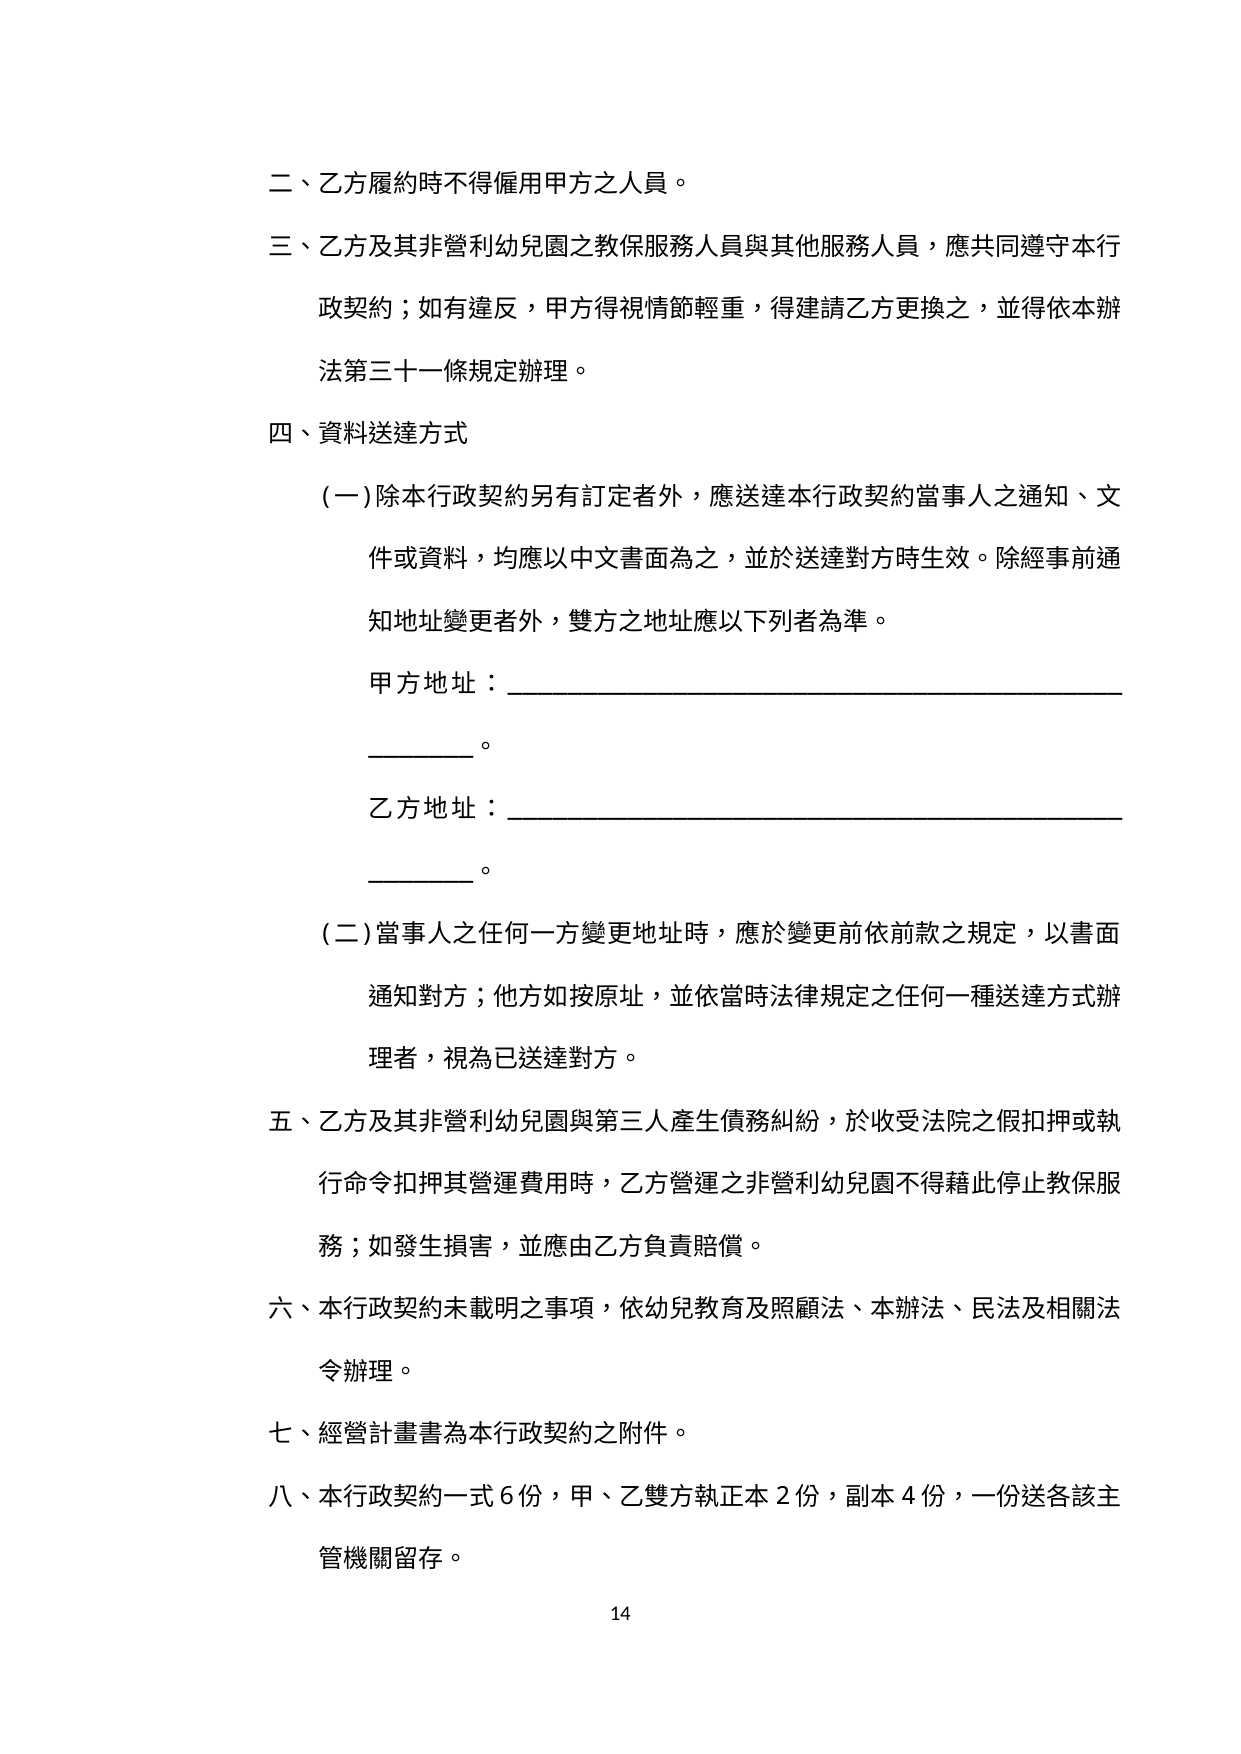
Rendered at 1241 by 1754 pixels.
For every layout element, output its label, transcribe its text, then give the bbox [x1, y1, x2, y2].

text 六、本行政契約未載明之事項，依幼兒教育及照顧法、本辦法、民法及相關法令辦理。 [268, 1265, 1122, 1390]
text 七、經營計畫書為本行政契約之附件。 [268, 1390, 1122, 1453]
text 三、乙方及其非營利幼兒園之教保服務人員與其他服務人員，應共同遵守本行政契約；如有違反，甲方得視情節輕重，得建請乙方更換之，並得依本辦法第三十一條規定辦理。 [268, 203, 1122, 390]
text (二)當事人之任何一方變更地址時，應於變更前依前款之規定，以書面通知對方；他方如按原址，並依當時法律規定之任何一種送達方式辦理者，視為已送達對方。 [318, 890, 1122, 1078]
text 八、本行政契約一式6份，甲、乙雙方執正本2份，副本4份，一份送各該主管機關留存。 [268, 1453, 1122, 1578]
text 甲方地址：________________________________________________。 [368, 640, 1122, 765]
text 乙方地址：________________________________________________。 [368, 765, 1122, 890]
text (一)除本行政契約另有訂定者外，應送達本行政契約當事人之通知、文件或資料，均應以中文書面為之，並於送達對方時生效。除經事前通知地址變更者外，雙方之地址應以下列者為準。 [318, 453, 1122, 640]
text 五、乙方及其非營利幼兒園與第三人產生債務糾紛，於收受法院之假扣押或執行命令扣押其營運費用時，乙方營運之非營利幼兒園不得藉此停止教保服務；如發生損害，並應由乙方負責賠償。 [268, 1078, 1122, 1265]
text 二、乙方履約時不得僱用甲方之人員。 [268, 140, 1122, 203]
text 四、資料送達方式 [268, 390, 1122, 453]
